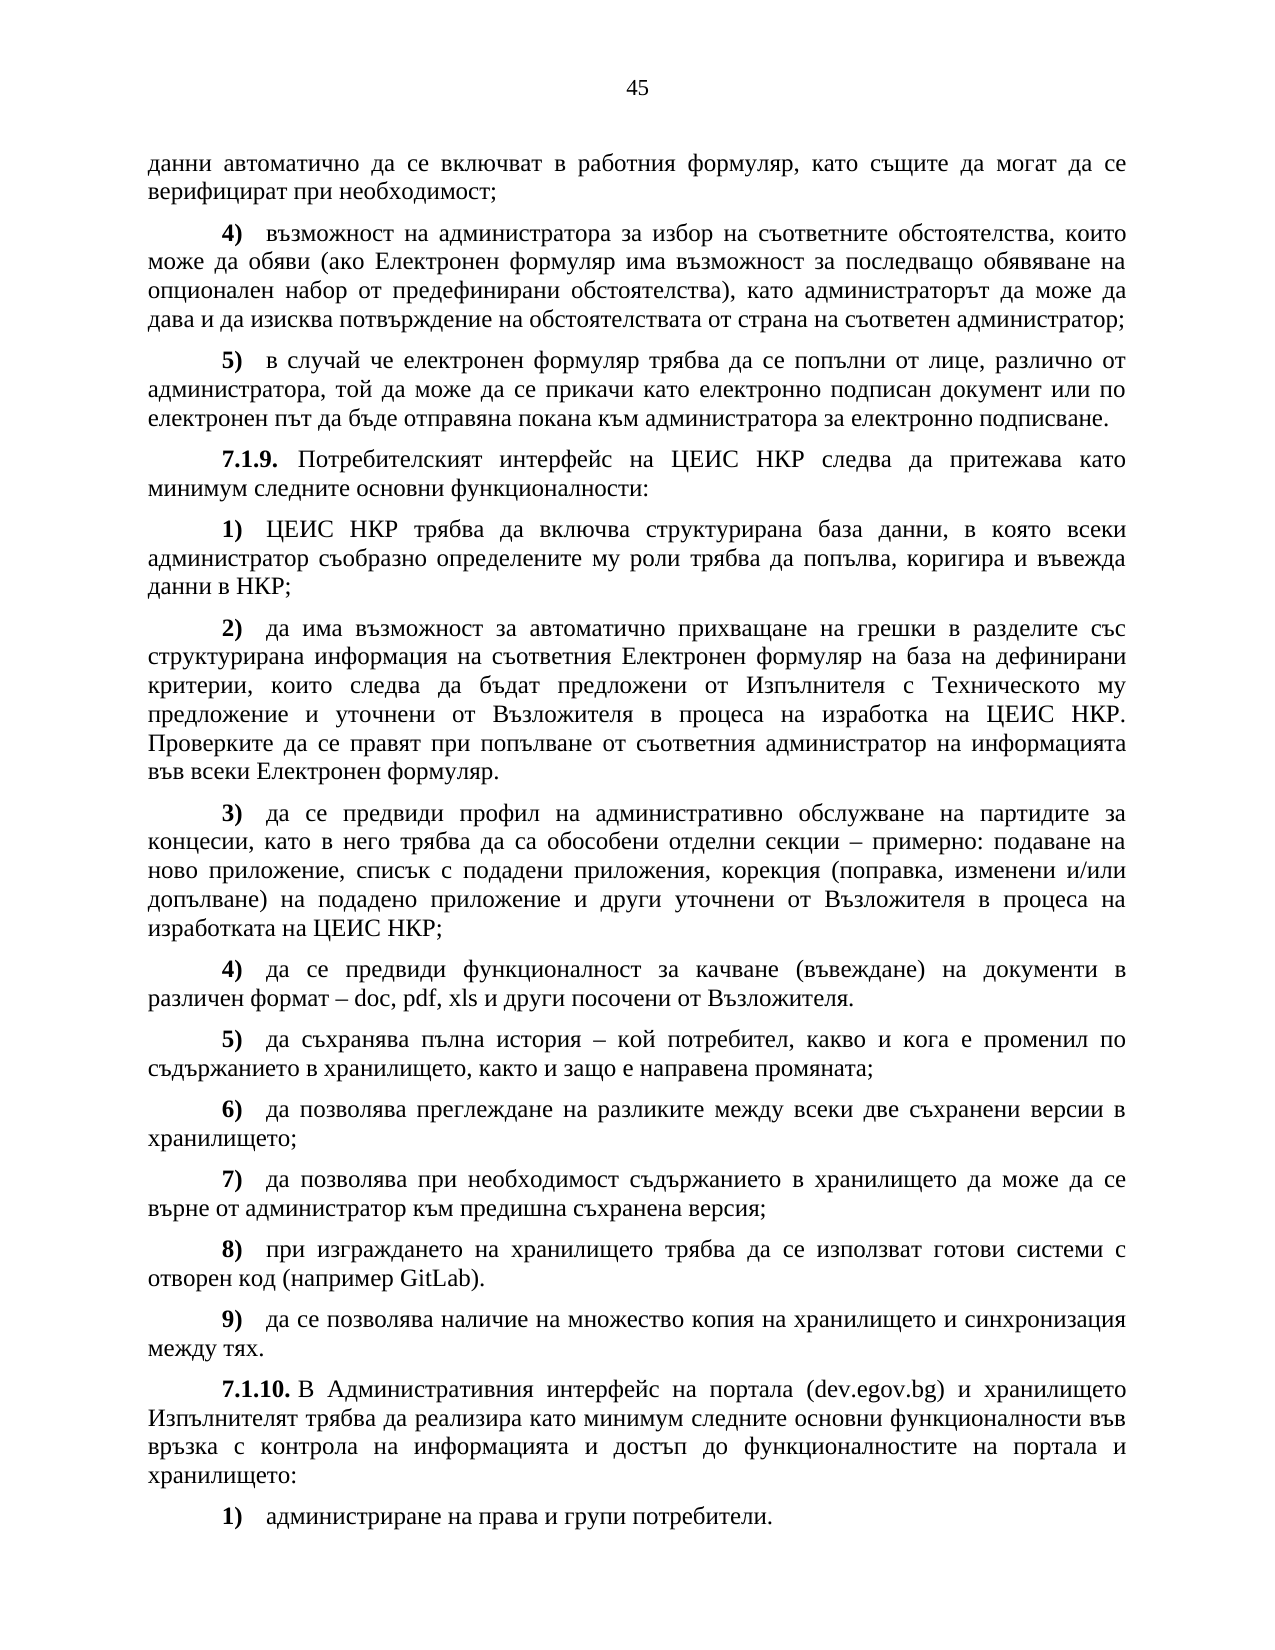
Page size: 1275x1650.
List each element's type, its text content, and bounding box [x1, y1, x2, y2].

list да съхранява пълна история – кой потребител, какво и кога е променил по съдържанието в хранилището, както и защо е направена промяната; [148, 1024, 1127, 1081]
list данни автоматично да се включват в работния формуляр, като същите да могат да се верифицират при необходимост; [148, 148, 1127, 205]
list да позволява преглеждане на разликите между всеки две съхранени версии в хранилището; [148, 1094, 1127, 1151]
list да има възможност за автоматично прихващане на грешки в разделите със структурирана информация на съответния Електронен формуляр на база на дефинирани критерии, които следва да бъдат предложени от Изпълнителя с Техническото му предложение и уточнени от Възложителя в процеса на изработка на ЦЕИС НКР. Проверките да се правят при попълване от съответния администратор на информацията във всеки Електронен формуляр. [148, 613, 1127, 785]
list в случай че електронен формуляр трябва да се попълни от лице, различно от администратора, той да може да се прикачи като електронно подписан документ или по електронен път да бъде отправяна покана към администратора за електронно подписване. [148, 345, 1127, 431]
list възможност на администратора за избор на съответните обстоятелства, които може да обяви (ако Електронен формуляр има възможност за последващо обявяване на опционален набор от предефинирани обстоятелства), като администраторът да може да дава и да изисква потвърждение на обстоятелствата от страна на съответен администратор; [148, 218, 1127, 333]
list ЦЕИС НКР трябва да включва структурирана база данни, в която всеки администратор съобразно определените му роли трябва да попълва, коригира и въвежда данни в НКР; [148, 514, 1127, 600]
list да се предвиди функционалност за качване (въвеждане) на документи в различен формат – doc, pdf, xls и други посочени от Възложителя. [148, 954, 1127, 1011]
list Потребителският интерфейс на ЦЕИС НКР следва да притежава като минимум следните основни функционалности: [148, 444, 1127, 501]
list В Административния интерфейс на портала (dev.egov.bg) и хранилището Изпълнителят трябва да реализира като минимум следните основни функционалности във връзка с контрола на информацията и достъп до функционалностите на портала и хранилището: [148, 1374, 1127, 1489]
list при изграждането на хранилището трябва да се използват готови системи с отворен код (например GitLab). [148, 1234, 1127, 1291]
list да се предвиди профил на административно обслужване на партидите за концесии, като в него трябва да са обособени отделни секции – примерно: подаване на ново приложение, списък с подадени приложения, корекция (поправка, изменени и/или допълване) на подадено приложение и други уточнени от Възложителя в процеса на изработката на ЦЕИС НКР; [148, 798, 1127, 941]
list да се позволява наличие на множество копия на хранилището и синхронизация между тях. [148, 1304, 1127, 1361]
list администриране на права и групи потребители. [148, 1501, 1127, 1530]
list да позволява при необходимост съдържанието в хранилището да може да се върне от администратор към предишна съхранена версия; [148, 1164, 1127, 1221]
